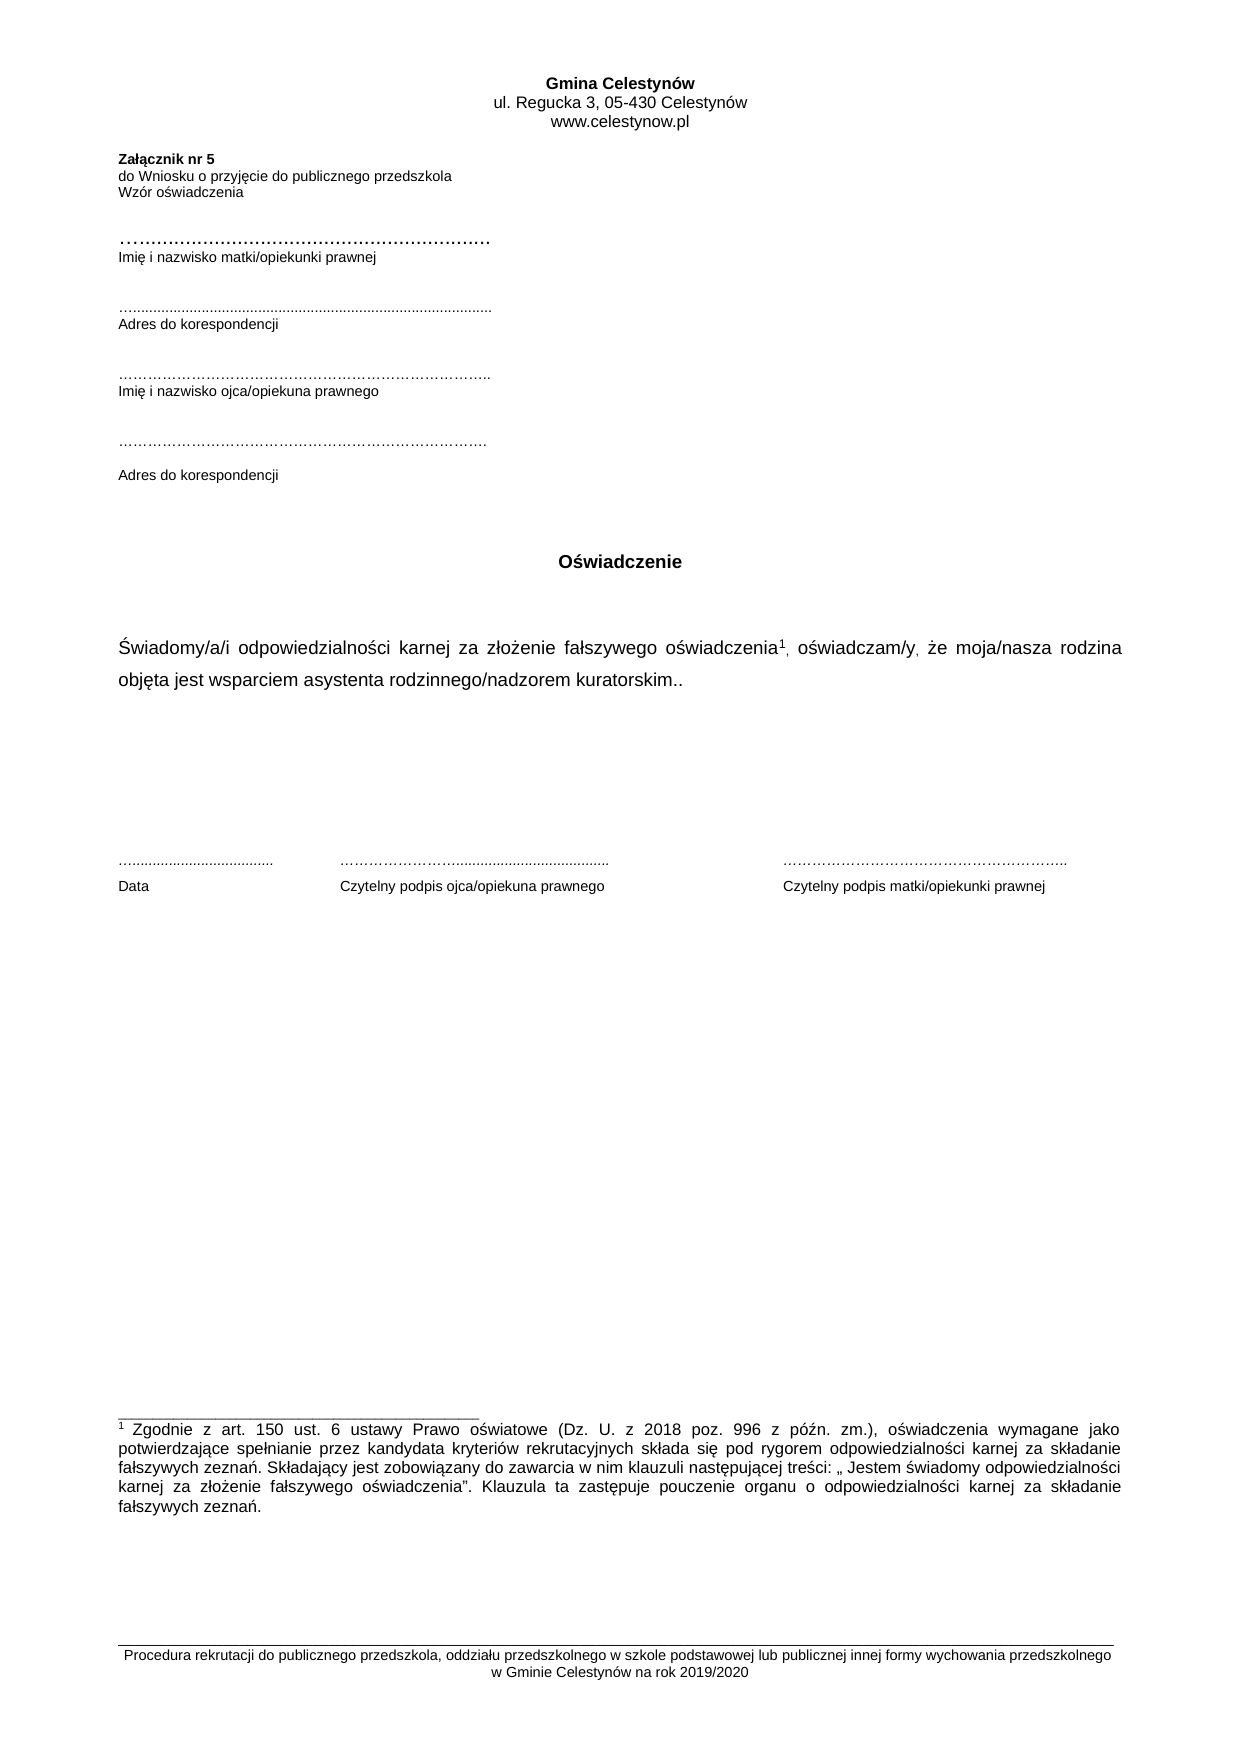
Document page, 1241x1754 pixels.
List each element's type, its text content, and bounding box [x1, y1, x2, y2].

text Wzór oświadczenia [118, 184, 1122, 201]
text Adres do korespondencji [118, 316, 1122, 332]
text …............................................................. [118, 225, 1122, 249]
text Oświadczenie [118, 551, 1122, 572]
text ………………………………………………………………….. [118, 366, 1122, 383]
text do Wniosku o przyjęcie do publicznego przedszkola [118, 167, 1122, 184]
text …......................................................................................... [118, 299, 1122, 316]
text Załącznik nr 5 [118, 150, 1122, 167]
text …………………………………………………………………. [118, 433, 1122, 450]
text …................................... ……………………...................................... ………………………………………………….. [118, 852, 1122, 869]
text 1 Zgodnie z art. 150 ust. 6 ustawy Prawo oświatowe (Dz. U. z 2018 poz. 996 z późn. zm.), oświadczenia wymagane jako potwierdzające spełnianie przez kandydata kryteriów rekrutacyjnych składa się pod rygorem odpowiedzialności karnej za składanie fałszywych zeznań. Składający jest zobowiązany do zawarcia w nim klauzuli następującej treści: „ Jestem świadomy odpowiedzialności karnej za złożenie fałszywego oświadczenia”. Klauzula ta zastępuje pouczenie organu o odpowiedzialności karnej za składanie fałszywych zeznań. [118, 1420, 1122, 1516]
text ____________________________________________________ [118, 1405, 1122, 1420]
text Imię i nazwisko matki/opiekunki prawnej [118, 249, 1122, 265]
text Imię i nazwisko ojca/opiekuna prawnego [118, 383, 1122, 399]
text Data Czytelny podpis ojca/opiekuna prawnego Czytelny podpis matki/opiekunki prawnej [118, 877, 1122, 894]
text Adres do korespondencji [118, 467, 1122, 483]
text Świadomy/a/i odpowiedzialności karnej za złożenie fałszywego oświadczenia1, oświadczam/y, że moja/nasza rodzina objęta jest wsparciem asystenta rodzinnego/nadzorem kuratorskim.. [118, 637, 1122, 691]
